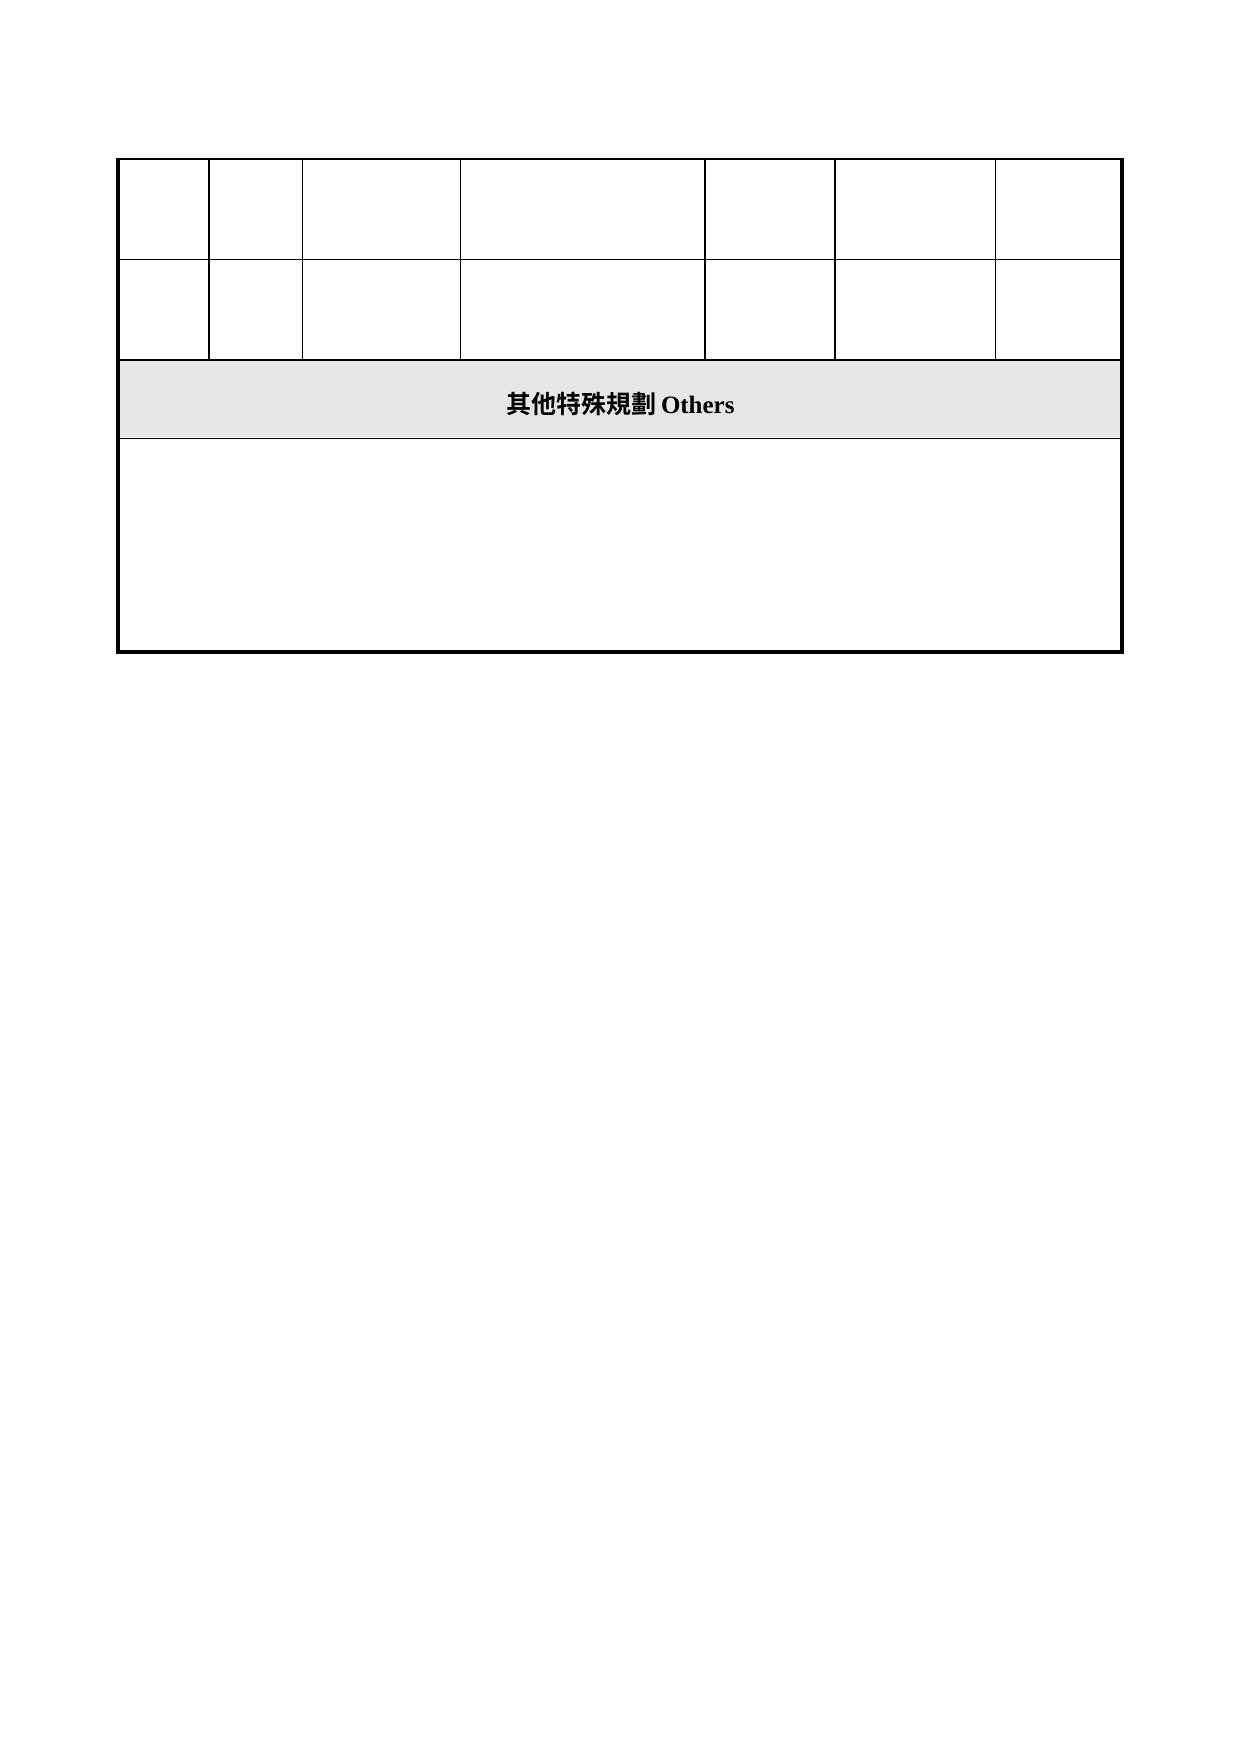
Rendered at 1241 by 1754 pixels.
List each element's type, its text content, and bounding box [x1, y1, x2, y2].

table_cell [836, 260, 995, 359]
table_cell [836, 160, 995, 259]
table_cell [303, 260, 460, 359]
table_cell 其他特殊規劃Others [120, 361, 1120, 437]
table_cell [461, 260, 704, 359]
table_cell [210, 260, 302, 359]
table_cell [120, 160, 208, 259]
table_cell [461, 160, 704, 259]
table_cell [120, 439, 1120, 649]
table_cell [120, 260, 208, 359]
table_cell [996, 260, 1120, 359]
table_cell [210, 160, 302, 259]
table_cell [706, 260, 834, 359]
table_cell [996, 160, 1120, 259]
table_cell [706, 160, 834, 259]
table_cell [303, 160, 460, 259]
